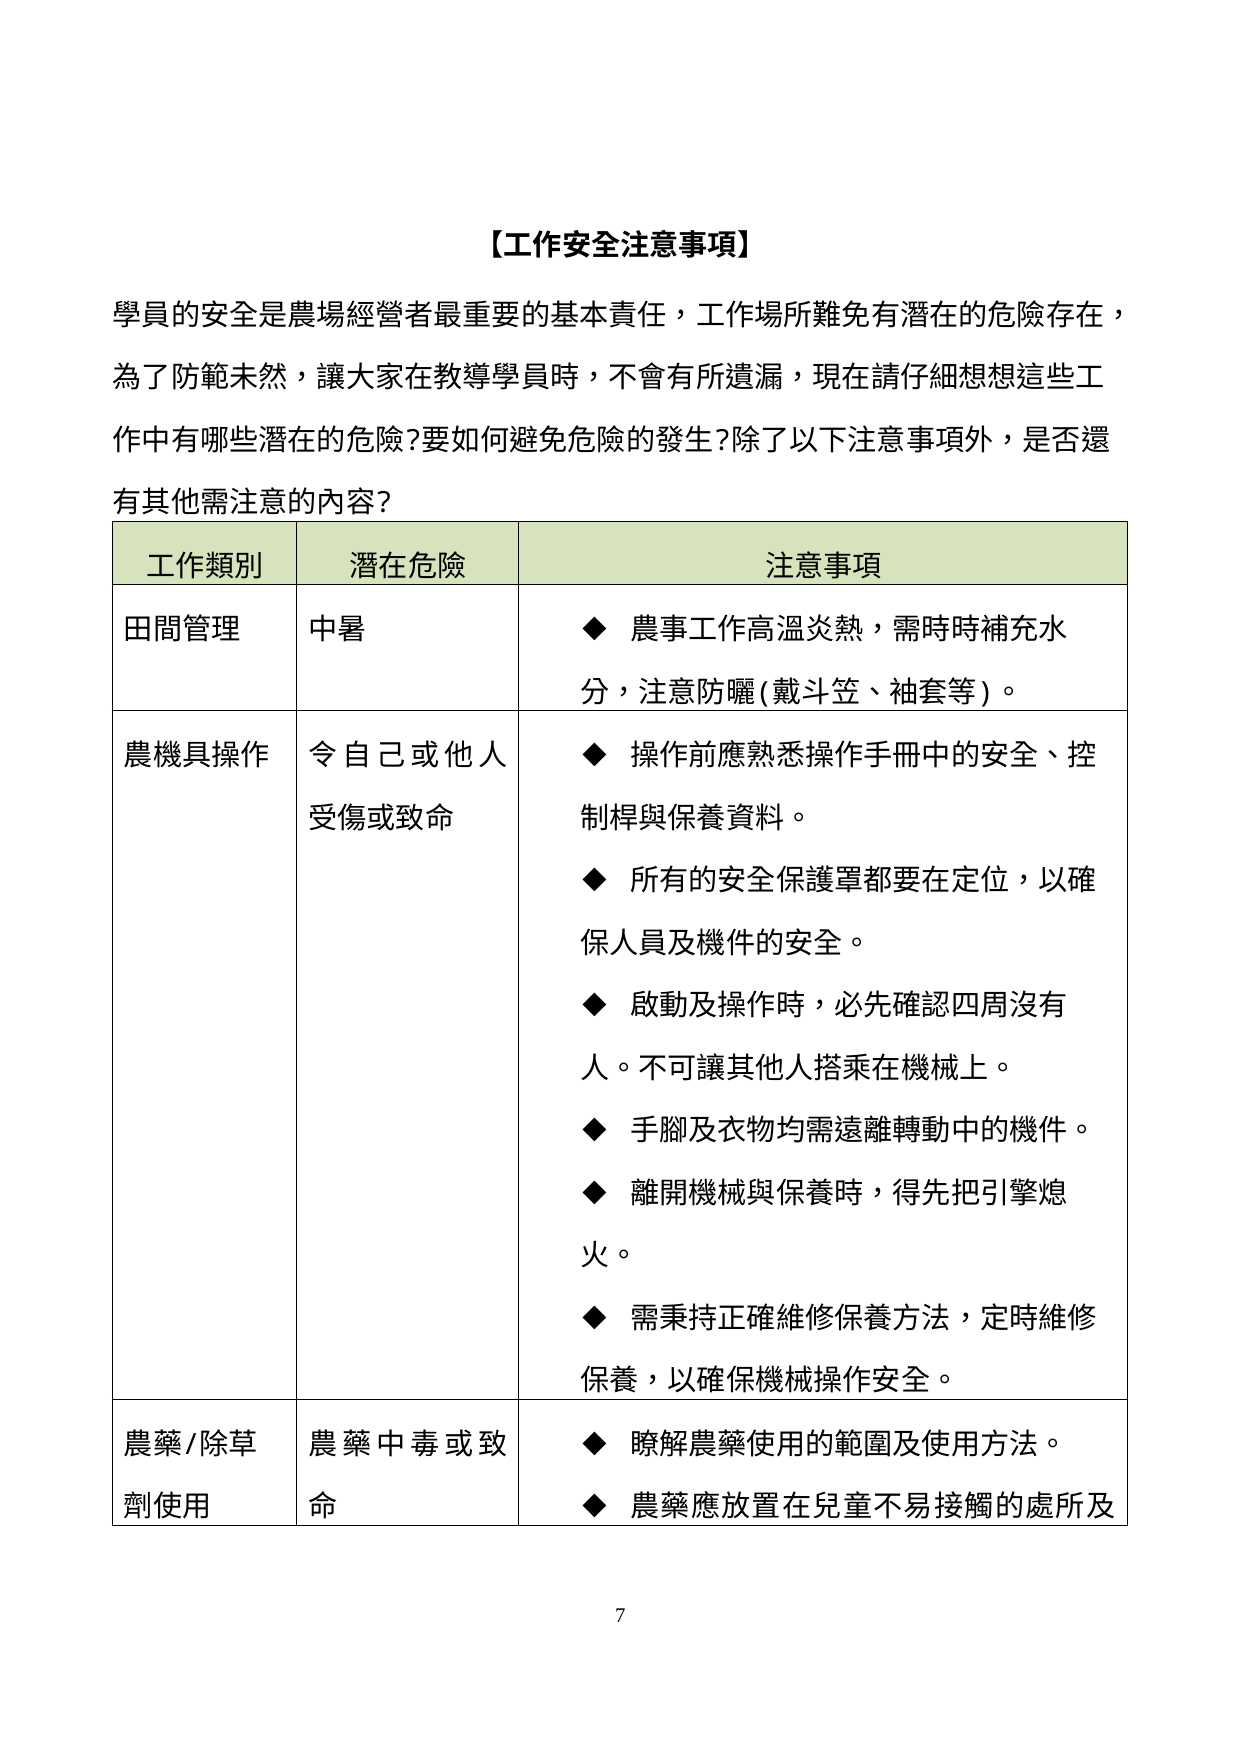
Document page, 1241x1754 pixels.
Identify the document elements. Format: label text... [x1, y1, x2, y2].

table_cell 操作前應熟悉操作手冊中的安全、控制桿與保養資料。 所有的安全保護罩都要在定位，以確保人員及機件的安全。 啟動及操作時，必先確認四周沒有人。不可讓其他人搭乘在機械上。 手腳及衣物均需遠離轉動中的機件。 離開機械與保養時，得先把引擎熄火。 需秉持正確維修保養方法，定時維修保養，以確保機械操作安全。 [519, 711, 1127, 1399]
table_cell 田間管理 [113, 585, 296, 710]
table_header 潛在危險 [297, 522, 518, 584]
text 學員的安全是農場經營者最重要的基本責任，工作場所難免有潛在的危險存在，為了防範未然，讓大家在教導學員時，不會有所遺漏，現在請仔細想想這些工作中有哪些潛在的危險?要如何避免危險的發生?除了以下注意事項外，是否還有其他需注意的內容? [112, 271, 1128, 521]
table_header 工作類別 [113, 522, 296, 584]
table_cell 中暑 [297, 585, 518, 710]
table_cell 令自己或他人受傷或致命 [297, 711, 518, 1399]
table_cell 農藥/除草劑使用 [113, 1400, 296, 1525]
table_cell 瞭解農藥使用的範圍及使用方法。 農藥應放置在兒童不易接觸的處所及不可與其他物品混合存放。 瞭解農藥毒性以避免中毒。 調配農藥時，千萬不可觸及原液。 藥液不慎觸及皮膚時應立即洗淨。 使用農藥不要任意提高濃度或一次混合多種農藥。 使用安全的施藥器具。 田間撒佈農藥時要穿戴防護衣具。 噴藥時不可吸菸、喝水、身體不適時不要噴藥。 噴藥時應注意風向。 田間工作應有適當休息。 作業後的身體及用具應加洗淨。 剩餘藥液應加處理。 盛裝容器不可亂棄。 噴藥後的作物應立警戒標識。 作物應到安全收穫期才可採收。 [519, 1400, 1127, 1525]
text 【工作安全注意事項】 [112, 201, 1128, 263]
table_cell 農事工作高溫炎熱，需時時補充水分，注意防曬(戴斗笠、袖套等)。 [519, 585, 1127, 710]
table_cell 農藥中毒或致命 [297, 1400, 518, 1525]
table_cell 農機具操作 [113, 711, 296, 1399]
table_header 注意事項 [519, 522, 1127, 584]
